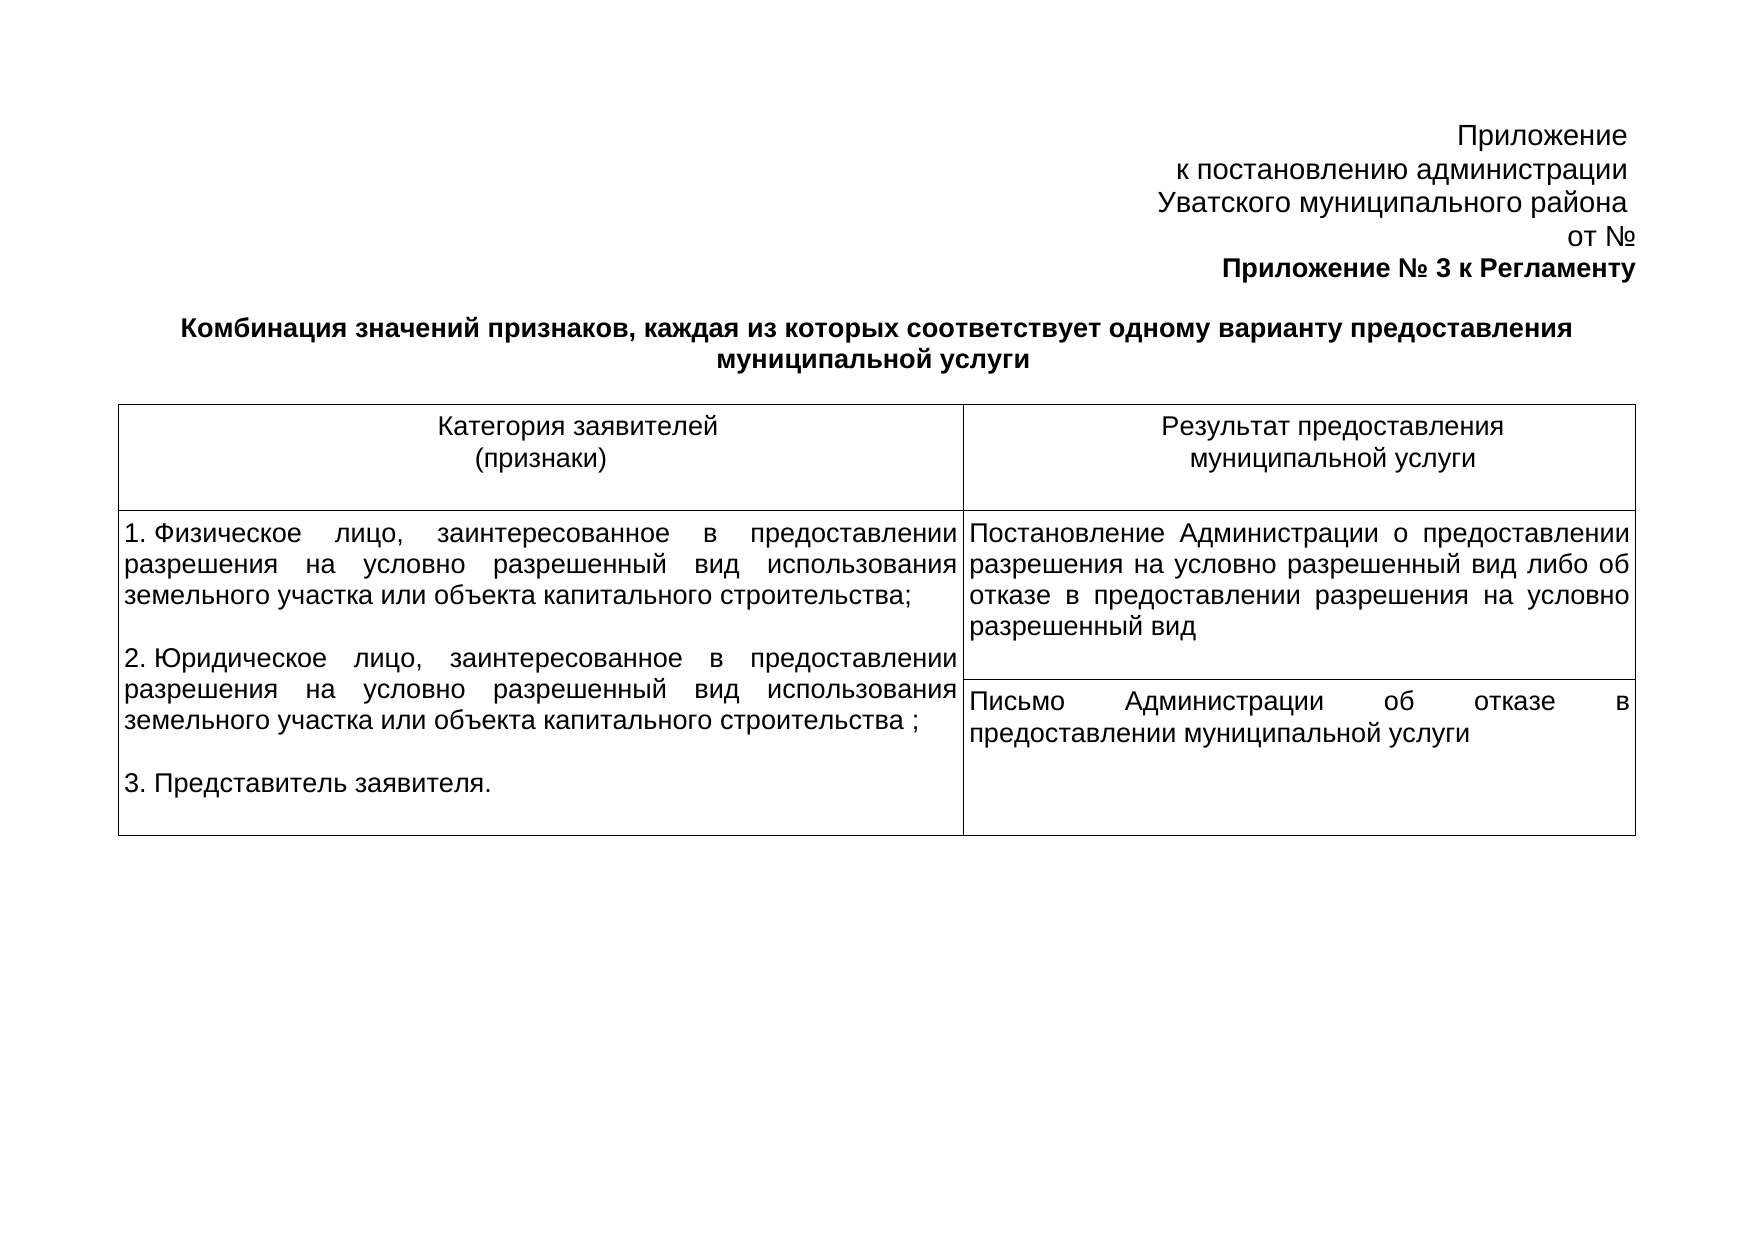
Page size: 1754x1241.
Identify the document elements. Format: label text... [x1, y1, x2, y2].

text Приложение [118, 118, 1636, 152]
table_header Результат предоставления муниципальной услуги [964, 405, 1635, 510]
text Комбинация значений признаков, каждая из которых соответствует одному варианту предоставления муниципальной услуги [118, 312, 1636, 375]
table_cell Постановление Администрации о предоставлении разрешения на условно разрешенный вид либо об отказе в предоставлении разрешения на условно разрешенный вид [964, 511, 1635, 678]
table_cell Письмо Администрации об отказе в предоставлении муниципальной услуги [964, 680, 1635, 835]
text от № [118, 219, 1636, 252]
table_cell 1. Физическое лицо, заинтересованное в предоставлении разрешения на условно разрешенный вид использования земельного участка или объекта капитального строительства; 2. Юридическое лицо, заинтересованное в предоставлении разрешения на условно разрешенный вид использования земельного участка или объекта капитального строительства ; 3. Представитель заявителя. [119, 511, 963, 835]
table_header Категория заявителей (признаки) [119, 405, 963, 510]
text Уватского муниципального района [118, 185, 1636, 219]
text Приложение № 3 к Регламенту [118, 252, 1636, 283]
text к постановлению администрации [118, 152, 1636, 185]
